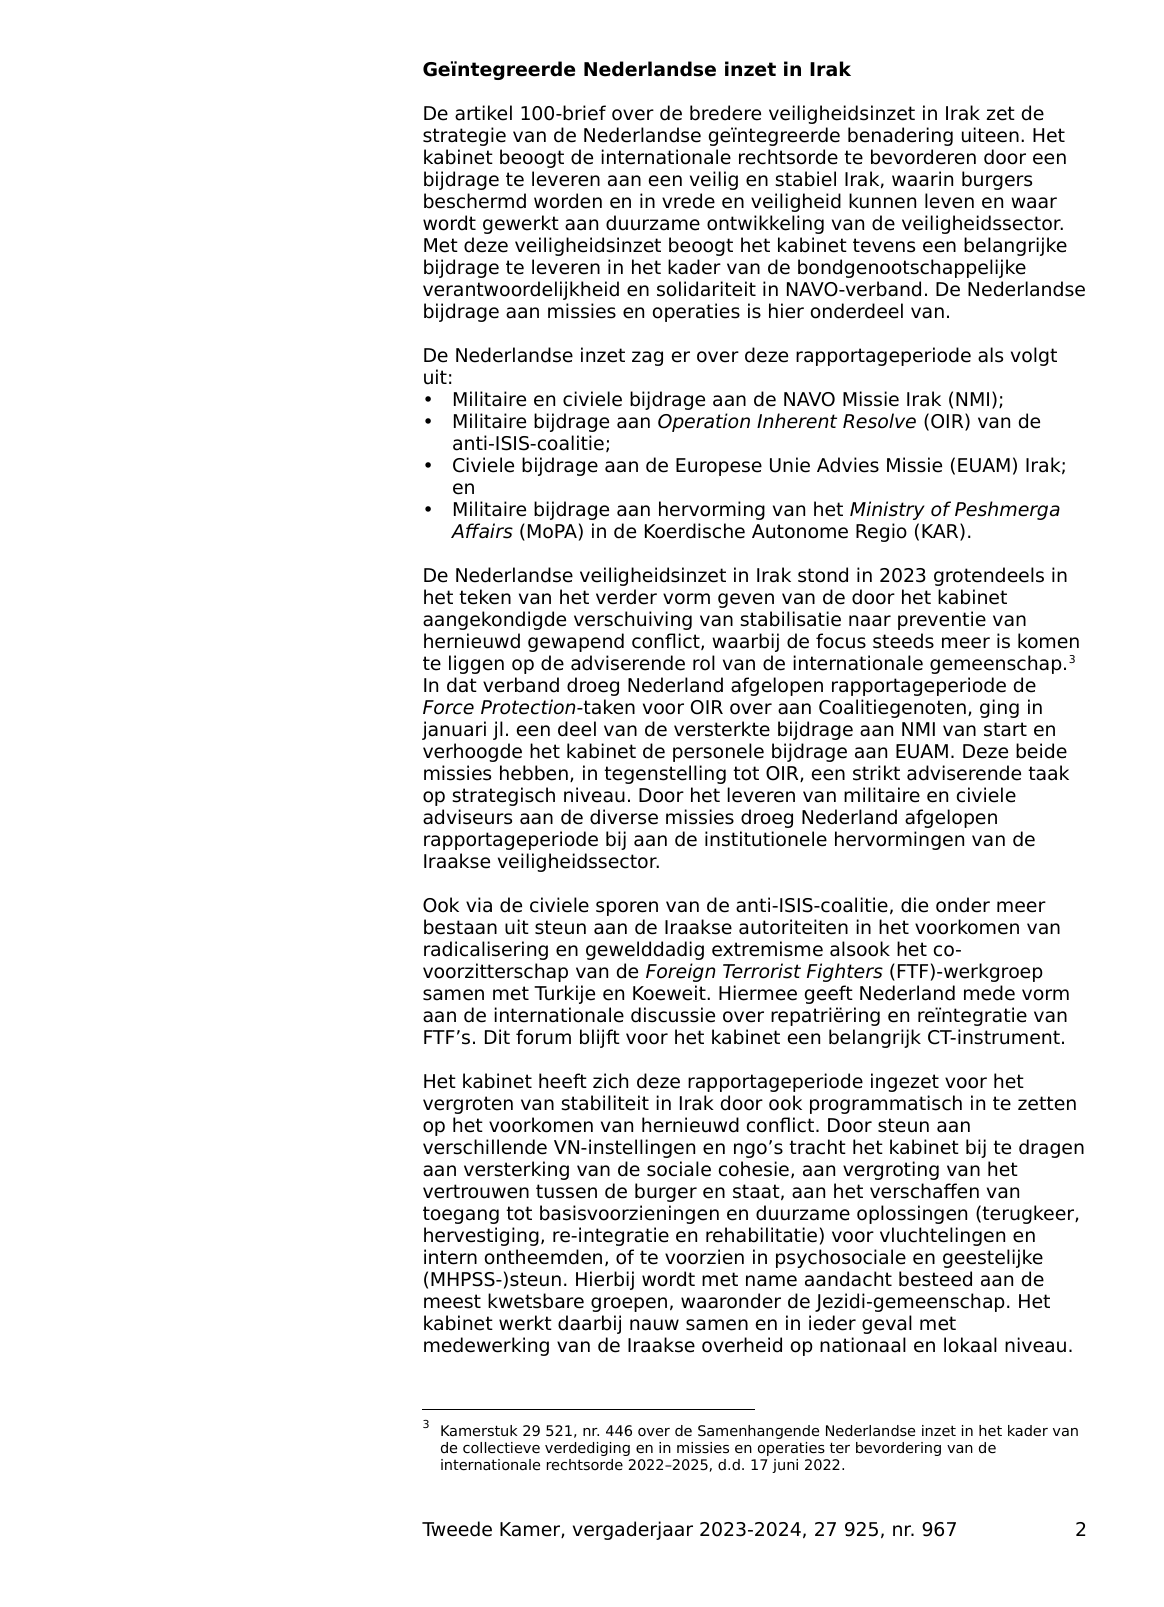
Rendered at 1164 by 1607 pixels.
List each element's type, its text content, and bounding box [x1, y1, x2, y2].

subtitle Geïntegreerde Nederlandse inzet in Irak [422, 59, 1087, 81]
text Kamerstuk 29 521, nr. 446 over de Samenhangende Nederlandse inzet in het kader van de collectieve verdediging en in missies en operaties ter bevordering van de internationale rechtsorde 2022–2025, d.d. 17 juni 2022. [422, 1418, 1087, 1474]
text • Militaire en civiele bijdrage aan de NAVO Missie Irak (NMI); [422, 389, 1087, 411]
text Het kabinet heeft zich deze rapportageperiode ingezet voor het vergroten van stabiliteit in Irak door ook programmatisch in te zetten op het voorkomen van hernieuwd conflict. Door steun aan verschillende VN-instellingen en ngo’s tracht het kabinet bij te dragen aan versterking van de sociale cohesie, aan vergroting van het vertrouwen tussen de burger en staat, aan het verschaffen van toegang tot basisvoorzieningen en duurzame oplossingen (terugkeer, hervestiging, re-integratie en rehabilitatie) voor vluchtelingen en intern ontheemden, of te voorzien in psychosociale en geestelijke (MHPSS-)steun. Hierbij wordt met name aandacht besteed aan de meest kwetsbare groepen, waaronder de Jezidi-gemeenschap. Het kabinet werkt daarbij nauw samen en in ieder geval met medewerking van de Iraakse overheid op nationaal en lokaal niveau. [422, 1071, 1087, 1357]
text • Militaire bijdrage aan Operation Inherent Resolve (OIR) van de anti-ISIS-coalitie; [422, 411, 1087, 455]
text • Civiele bijdrage aan de Europese Unie Advies Missie (EUAM) Irak; en [422, 455, 1087, 499]
text De Nederlandse veiligheidsinzet in Irak stond in 2023 grotendeels in het teken van het verder vorm geven van de door het kabinet aangekondigde verschuiving van stabilisatie naar preventie van hernieuwd gewapend conflict, waarbij de focus steeds meer is komen te liggen op de adviserende rol van de internationale gemeenschap. In dat verband droeg Nederland afgelopen rapportageperiode de Force Protection-taken voor OIR over aan Coalitiegenoten, ging in januari jl. een deel van de versterkte bijdrage aan NMI van start en verhoogde het kabinet de personele bijdrage aan EUAM. Deze beide missies hebben, in tegenstelling tot OIR, een strikt adviserende taak op strategisch niveau. Door het leveren van militaire en civiele adviseurs aan de diverse missies droeg Nederland afgelopen rapportageperiode bij aan de institutionele hervormingen van de Iraakse veiligheidssector. [422, 565, 1087, 873]
text De artikel 100-brief over de bredere veiligheidsinzet in Irak zet de strategie van de Nederlandse geïntegreerde benadering uiteen. Het kabinet beoogt de internationale rechtsorde te bevorderen door een bijdrage te leveren aan een veilig en stabiel Irak, waarin burgers beschermd worden en in vrede en veiligheid kunnen leven en waar wordt gewerkt aan duurzame ontwikkeling van de veiligheidssector. Met deze veiligheidsinzet beoogt het kabinet tevens een belangrijke bijdrage te leveren in het kader van de bondgenootschappelijke verantwoordelijkheid en solidariteit in NAVO-verband. De Nederlandse bijdrage aan missies en operaties is hier onderdeel van. [422, 103, 1087, 323]
text Ook via de civiele sporen van de anti-ISIS-coalitie, die onder meer bestaan uit steun aan de Iraakse autoriteiten in het voorkomen van radicalisering en gewelddadig extremisme alsook het co-voorzitterschap van de Foreign Terrorist Fighters (FTF)-werkgroep samen met Turkije en Koeweit. Hiermee geeft Nederland mede vorm aan de internationale discussie over repatriëring en reïntegratie van FTF’s. Dit forum blijft voor het kabinet een belangrijk CT-instrument. [422, 895, 1087, 1049]
text • Militaire bijdrage aan hervorming van het Ministry of Peshmerga Affairs (MoPA) in de Koerdische Autonome Regio (KAR). [422, 499, 1087, 543]
text De Nederlandse inzet zag er over deze rapportageperiode als volgt uit: [422, 345, 1087, 389]
